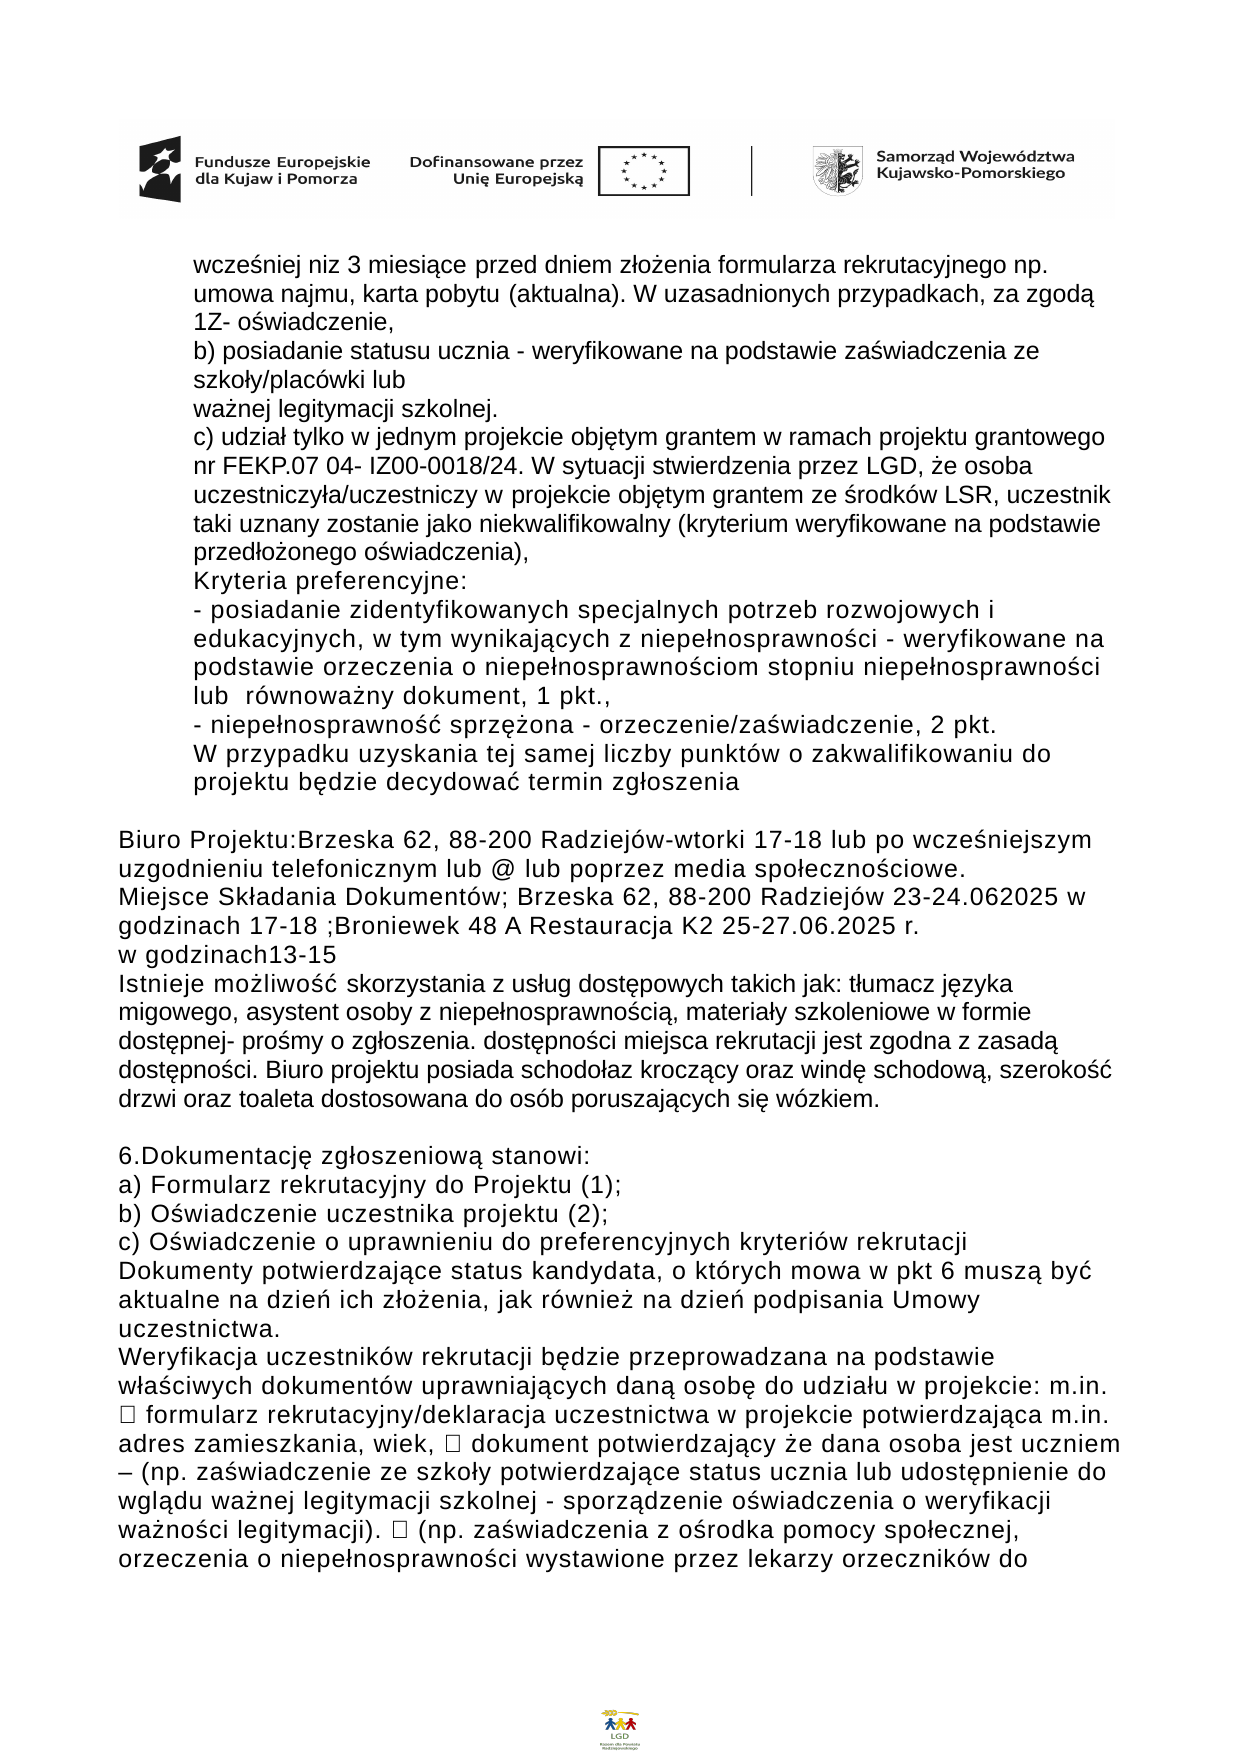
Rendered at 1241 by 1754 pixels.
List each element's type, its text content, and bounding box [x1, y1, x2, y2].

list W przypadku uzyskania tej samej liczby punktów o zakwalifikowaniu do projektu będzie decydować termin zgłoszenia [156, 738, 1122, 796]
picture [119, 119, 1115, 219]
picture [588, 1706, 652, 1754]
list - posiadanie zidentyfikowanych specjalnych potrzeb rozwojowych i edukacyjnych, w tym wynikających z niepełnosprawności - weryfikowane na podstawie orzeczenia o niepełnosprawnościom stopniu niepełnosprawności lub równoważny dokument, 1 pkt., [156, 595, 1122, 710]
text Biuro Projektu:Brzeska 62, 88-200 Radziejów-wtorki 17-18 lub po wcześniejszym uzgodnieniu telefonicznym lub @ lub poprzez media społecznościowe. [118, 825, 1122, 882]
text Miejsce Składania Dokumentów; Brzeska 62, 88-200 Radziejów 23-24.062025 w godzinach 17-18 ;Broniewek 48 A Restauracja K2 25-27.06.2025 r. [118, 882, 1122, 940]
text Weryfikacja uczestników rekrutacji będzie przeprowadzana na podstawie właściwych dokumentów uprawniających daną osobę do udziału w projekcie: m.in.  formularz rekrutacyjny/deklaracja uczestnictwa w projekcie potwierdzająca m.in. adres zamieszkania, wiek,  dokument potwierdzający że dana osoba jest uczniem – (np. zaświadczenie ze szkoły potwierdzające status ucznia lub udostępnienie do wglądu ważnej legitymacji szkolnej - sporządzenie oświadczenia o weryfikacji ważności legitymacji).  (np. zaświadczenia z ośrodka pomocy społecznej, orzeczenia o niepełnosprawności wystawione przez lekarzy orzeczników do [118, 1342, 1122, 1572]
text Istnieje możliwość skorzystania z usług dostępowych takich jak: tłumacz języka migowego, asystent osoby z niepełnosprawnością, materiały szkoleniowe w formie dostępnej- prośmy o zgłoszenia. dostępności miejsca rekrutacji jest zgodna z zasadą dostępności. Biuro projektu posiada schodołaz kroczący oraz windę schodową, szerokość drzwi oraz toaleta dostosowana do osób poruszających się wózkiem. [118, 968, 1122, 1112]
list - niepełnosprawność sprzężona - orzeczenie/zaświadczenie, 2 pkt. [156, 710, 1122, 738]
text Dokumenty potwierdzające status kandydata, o których mowa w pkt 6 muszą być aktualne na dzień ich złożenia, jak również na dzień podpisania Umowy uczestnictwa. [118, 1256, 1122, 1342]
text 6.Dokumentację zgłoszeniową stanowi: [118, 1141, 1122, 1170]
text a) Formularz rekrutacyjny do Projektu (1); [118, 1170, 1122, 1198]
list wcześniej niz 3 miesiące przed dniem złożenia formularza rekrutacyjnego np. umowa najmu, karta pobytu (aktualna). W uzasadnionych przypadkach, za zgodą 1Z- oświadczenie, b) posiadanie statusu ucznia - weryfikowane na podstawie zaświadczenia ze szkoły/placówki lub ważnej legitymacji szkolnej. c) udział tylko w jednym projekcie objętym grantem w ramach projektu grantowego nr FEKP.07 04- IZ00-0018/24. W sytuacji stwierdzenia przez LGD, że osoba uczestniczyła/uczestniczy w projekcie objętym grantem ze środków LSR, uczestnik taki uznany zostanie jako niekwalifikowalny (kryterium weryfikowane na podstawie przedłożonego oświadczenia), [156, 250, 1122, 566]
list Kryteria preferencyjne: [156, 566, 1122, 595]
text c) Oświadczenie o uprawnieniu do preferencyjnych kryteriów rekrutacji [118, 1227, 1122, 1256]
text b) Oświadczenie uczestnika projektu (2); [118, 1198, 1122, 1227]
text w godzinach13-15 [118, 940, 1122, 968]
